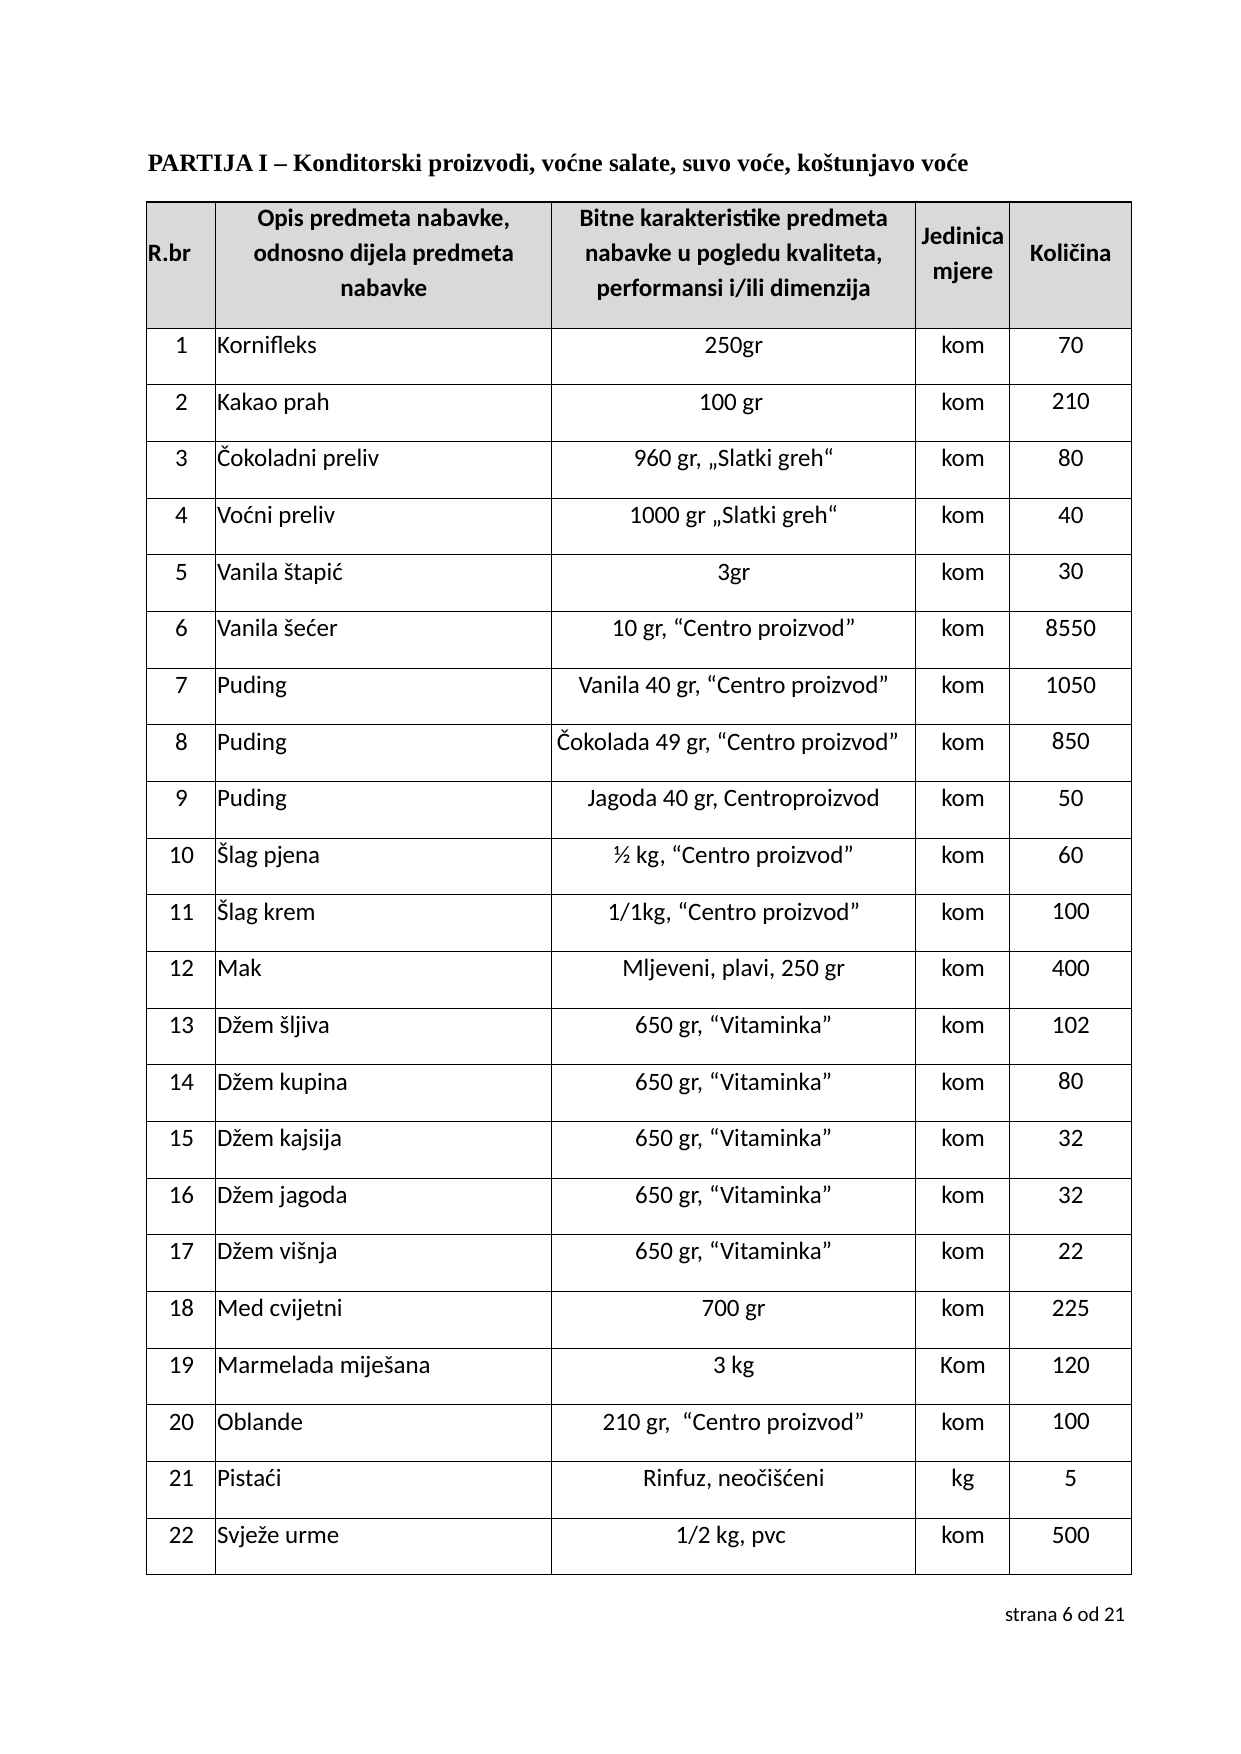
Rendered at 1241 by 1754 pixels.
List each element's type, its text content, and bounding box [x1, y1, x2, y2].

table_cell Šlag krem [216, 895, 551, 951]
table_cell 4 [147, 499, 215, 554]
table_cell 100 gr [552, 385, 915, 441]
table_cell 20 [147, 1405, 215, 1461]
table_cell Mljeveni, plavi, 250 gr [552, 952, 915, 1008]
table_cell 2 [147, 385, 215, 441]
table_cell Šlag pjena [216, 839, 551, 894]
table_cell Puding [216, 725, 551, 781]
table_cell 500 [1010, 1519, 1131, 1574]
table_cell ½ kg, “Centro proizvod” [552, 839, 915, 894]
table_cell 22 [147, 1519, 215, 1574]
table_cell Džem jagoda [216, 1179, 551, 1234]
table_cell kom [916, 895, 1009, 951]
table_cell 100 [1010, 1405, 1131, 1461]
table_cell kom [916, 1292, 1009, 1348]
table_cell 700 gr [552, 1292, 915, 1348]
table_cell 11 [147, 895, 215, 951]
table_cell 650 gr, “Vitaminka” [552, 1065, 915, 1121]
table_cell 210 [1010, 385, 1131, 441]
table_cell 225 [1010, 1292, 1131, 1348]
table_cell Oblande [216, 1405, 551, 1461]
table_cell kom [916, 499, 1009, 554]
table_cell kom [916, 669, 1009, 724]
table_header R.br [147, 203, 215, 328]
table_cell kom [916, 725, 1009, 781]
table_cell 3 [147, 442, 215, 498]
table_cell Marmelada miješana [216, 1349, 551, 1404]
table_cell kom [916, 1122, 1009, 1178]
table_cell 7 [147, 669, 215, 724]
table_cell 21 [147, 1462, 215, 1518]
table_cell 10 gr, “Centro proizvod” [552, 612, 915, 668]
table_cell 6 [147, 612, 215, 668]
table_cell 14 [147, 1065, 215, 1121]
table_cell 32 [1010, 1122, 1131, 1178]
table_cell Kom [916, 1349, 1009, 1404]
table_cell 8550 [1010, 612, 1131, 668]
table_cell 16 [147, 1179, 215, 1234]
table_cell kom [916, 1009, 1009, 1064]
table_cell Kakao prah [216, 385, 551, 441]
table_cell Čokolada 49 gr, “Centro proizvod” [552, 725, 915, 781]
table_cell 9 [147, 782, 215, 838]
table_header Količina [1010, 203, 1131, 328]
table_cell 19 [147, 1349, 215, 1404]
table_cell Mak [216, 952, 551, 1008]
table_cell kg [916, 1462, 1009, 1518]
table_header Bitne karakteristike predmeta nabavke u pogledu kvaliteta, performansi i/ili dimenzija [552, 203, 915, 328]
table_cell Svježe urme [216, 1519, 551, 1574]
table_cell 250gr [552, 329, 915, 384]
table_cell Puding [216, 782, 551, 838]
table_cell kom [916, 1065, 1009, 1121]
table_cell 210 gr, “Centro proizvod” [552, 1405, 915, 1461]
table_cell Džem kajsija [216, 1122, 551, 1178]
table_cell 40 [1010, 499, 1131, 554]
table_cell 30 [1010, 555, 1131, 611]
table_cell Pistaći [216, 1462, 551, 1518]
table_cell 960 gr, „Slatki greh“ [552, 442, 915, 498]
table_cell kom [916, 1519, 1009, 1574]
table_cell kom [916, 839, 1009, 894]
table_cell 80 [1010, 1065, 1131, 1121]
table_header Jedinica mjere [916, 203, 1009, 328]
table_cell 850 [1010, 725, 1131, 781]
table_cell Vanila 40 gr, “Centro proizvod” [552, 669, 915, 724]
table_cell 120 [1010, 1349, 1131, 1404]
table_cell 10 [147, 839, 215, 894]
table_cell 50 [1010, 782, 1131, 838]
table_cell kom [916, 952, 1009, 1008]
table_cell 17 [147, 1235, 215, 1291]
table_cell Voćni preliv [216, 499, 551, 554]
table_cell 400 [1010, 952, 1131, 1008]
table_cell 650 gr, “Vitaminka” [552, 1179, 915, 1234]
table_cell 80 [1010, 442, 1131, 498]
table_cell 22 [1010, 1235, 1131, 1291]
table_header Opis predmeta nabavke, odnosno dijela predmeta nabavke [216, 203, 551, 328]
table_cell 3 kg [552, 1349, 915, 1404]
table_cell 1/2 kg, pvc [552, 1519, 915, 1574]
table_cell 1 [147, 329, 215, 384]
table_cell 1/1kg, “Centro proizvod” [552, 895, 915, 951]
table_cell Džem višnja [216, 1235, 551, 1291]
table_cell 8 [147, 725, 215, 781]
table_cell 5 [1010, 1462, 1131, 1518]
table_cell 70 [1010, 329, 1131, 384]
text PARTIJA I – Konditorski proizvodi, voćne salate, suvo voće, koštunjavo voće [148, 148, 1125, 176]
table_cell 1000 gr „Slatki greh“ [552, 499, 915, 554]
table_cell 60 [1010, 839, 1131, 894]
table_cell 102 [1010, 1009, 1131, 1064]
table_cell Džem šljiva [216, 1009, 551, 1064]
table_cell 3gr [552, 555, 915, 611]
table_cell kom [916, 442, 1009, 498]
table_cell 1050 [1010, 669, 1131, 724]
table_cell Med cvijetni [216, 1292, 551, 1348]
table_cell 15 [147, 1122, 215, 1178]
table_cell 650 gr, “Vitaminka” [552, 1122, 915, 1178]
table_cell Jagoda 40 gr, Centroproizvod [552, 782, 915, 838]
table_cell 18 [147, 1292, 215, 1348]
table_cell Džem kupina [216, 1065, 551, 1121]
table_cell kom [916, 782, 1009, 838]
table_cell 5 [147, 555, 215, 611]
table_cell kom [916, 555, 1009, 611]
table_cell 650 gr, “Vitaminka” [552, 1009, 915, 1064]
table_cell Vanila štapić [216, 555, 551, 611]
table_cell 12 [147, 952, 215, 1008]
table_cell Vanila šećer [216, 612, 551, 668]
table_cell 100 [1010, 895, 1131, 951]
table_cell kom [916, 329, 1009, 384]
table_cell kom [916, 612, 1009, 668]
table_cell Kornifleks [216, 329, 551, 384]
table_cell Čokoladni preliv [216, 442, 551, 498]
table_cell 650 gr, “Vitaminka” [552, 1235, 915, 1291]
table_cell kom [916, 385, 1009, 441]
table_cell 13 [147, 1009, 215, 1064]
table_cell Rinfuz, neočišćeni [552, 1462, 915, 1518]
table_cell Puding [216, 669, 551, 724]
table_cell 32 [1010, 1179, 1131, 1234]
table_cell kom [916, 1235, 1009, 1291]
table_cell kom [916, 1405, 1009, 1461]
table_cell kom [916, 1179, 1009, 1234]
